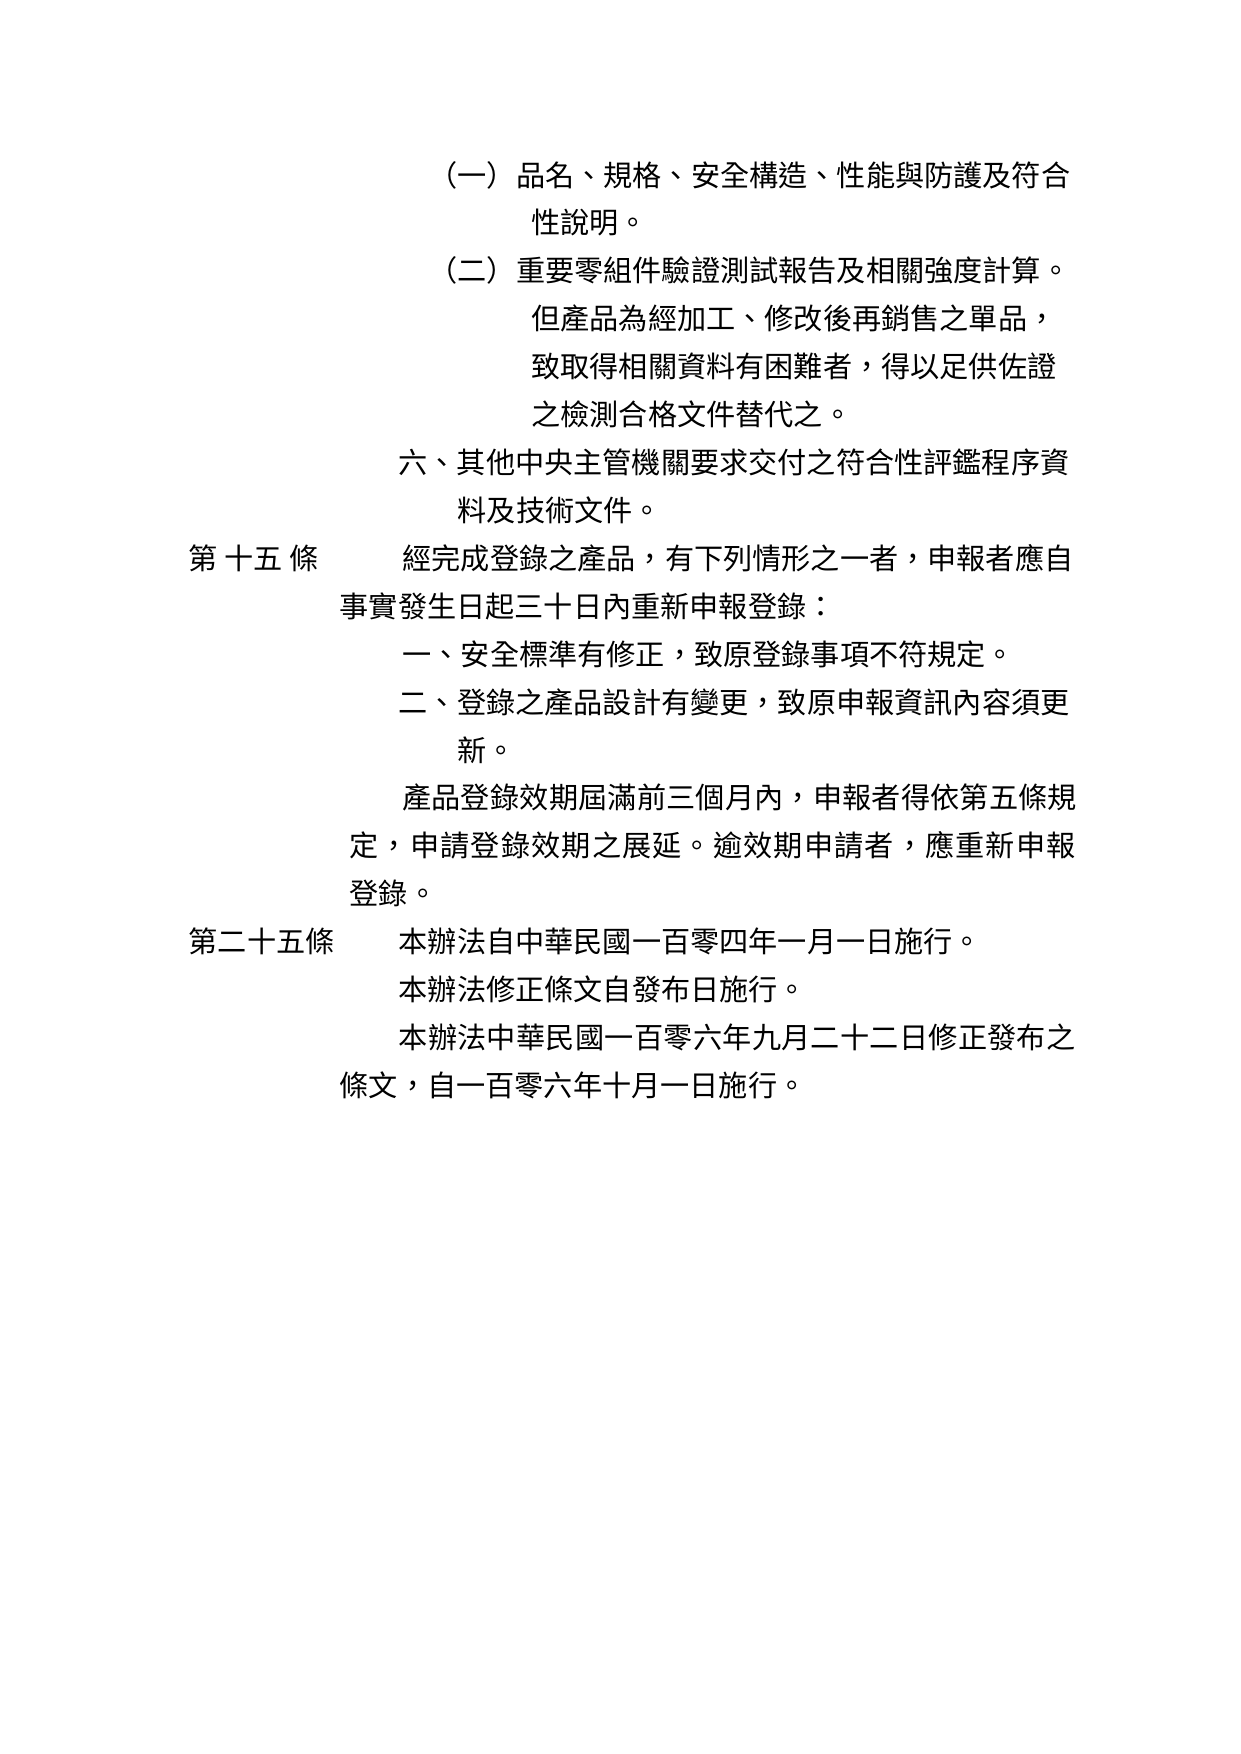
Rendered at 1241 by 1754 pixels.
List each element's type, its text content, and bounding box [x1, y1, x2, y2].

table_header （一）品名、規格、安全構造、性能與防護及符合性說明。 （二）重要零組件驗證測試報告及相關強度計算。但產品為經加工、修改後再銷售之單品，致取得相關資料有困難者，得以足供佐證之檢測合格文件替代之。 六、其他中央主管機關要求交付之符合性評鑑程序資 料及技術文件。 [340, 148, 1089, 531]
table_cell 第二十五條 [177, 914, 339, 1106]
table_cell 經完成登錄之產品，有下列情形之一者，申報者應自事實發生日起三十日內重新申報登錄： 一、安全標準有修正，致原登錄事項不符規定。 二、登錄之產品設計有變更，致原申報資訊內容須更 新。 產品登錄效期屆滿前三個月內，申報者得依第五條規定，申請登錄效期之展延。逾效期申請者，應重新申報登錄。 [340, 531, 1089, 914]
table_cell 本辦法自中華民國一百零四年一月一日施行。 本辦法修正條文自發布日施行。 本辦法中華民國一百零六年九月二十二日修正發布之條文，自一百零六年十月一日施行。 [340, 914, 1089, 1106]
table_cell 第 十五 條 [177, 531, 339, 914]
table_header [177, 148, 339, 531]
